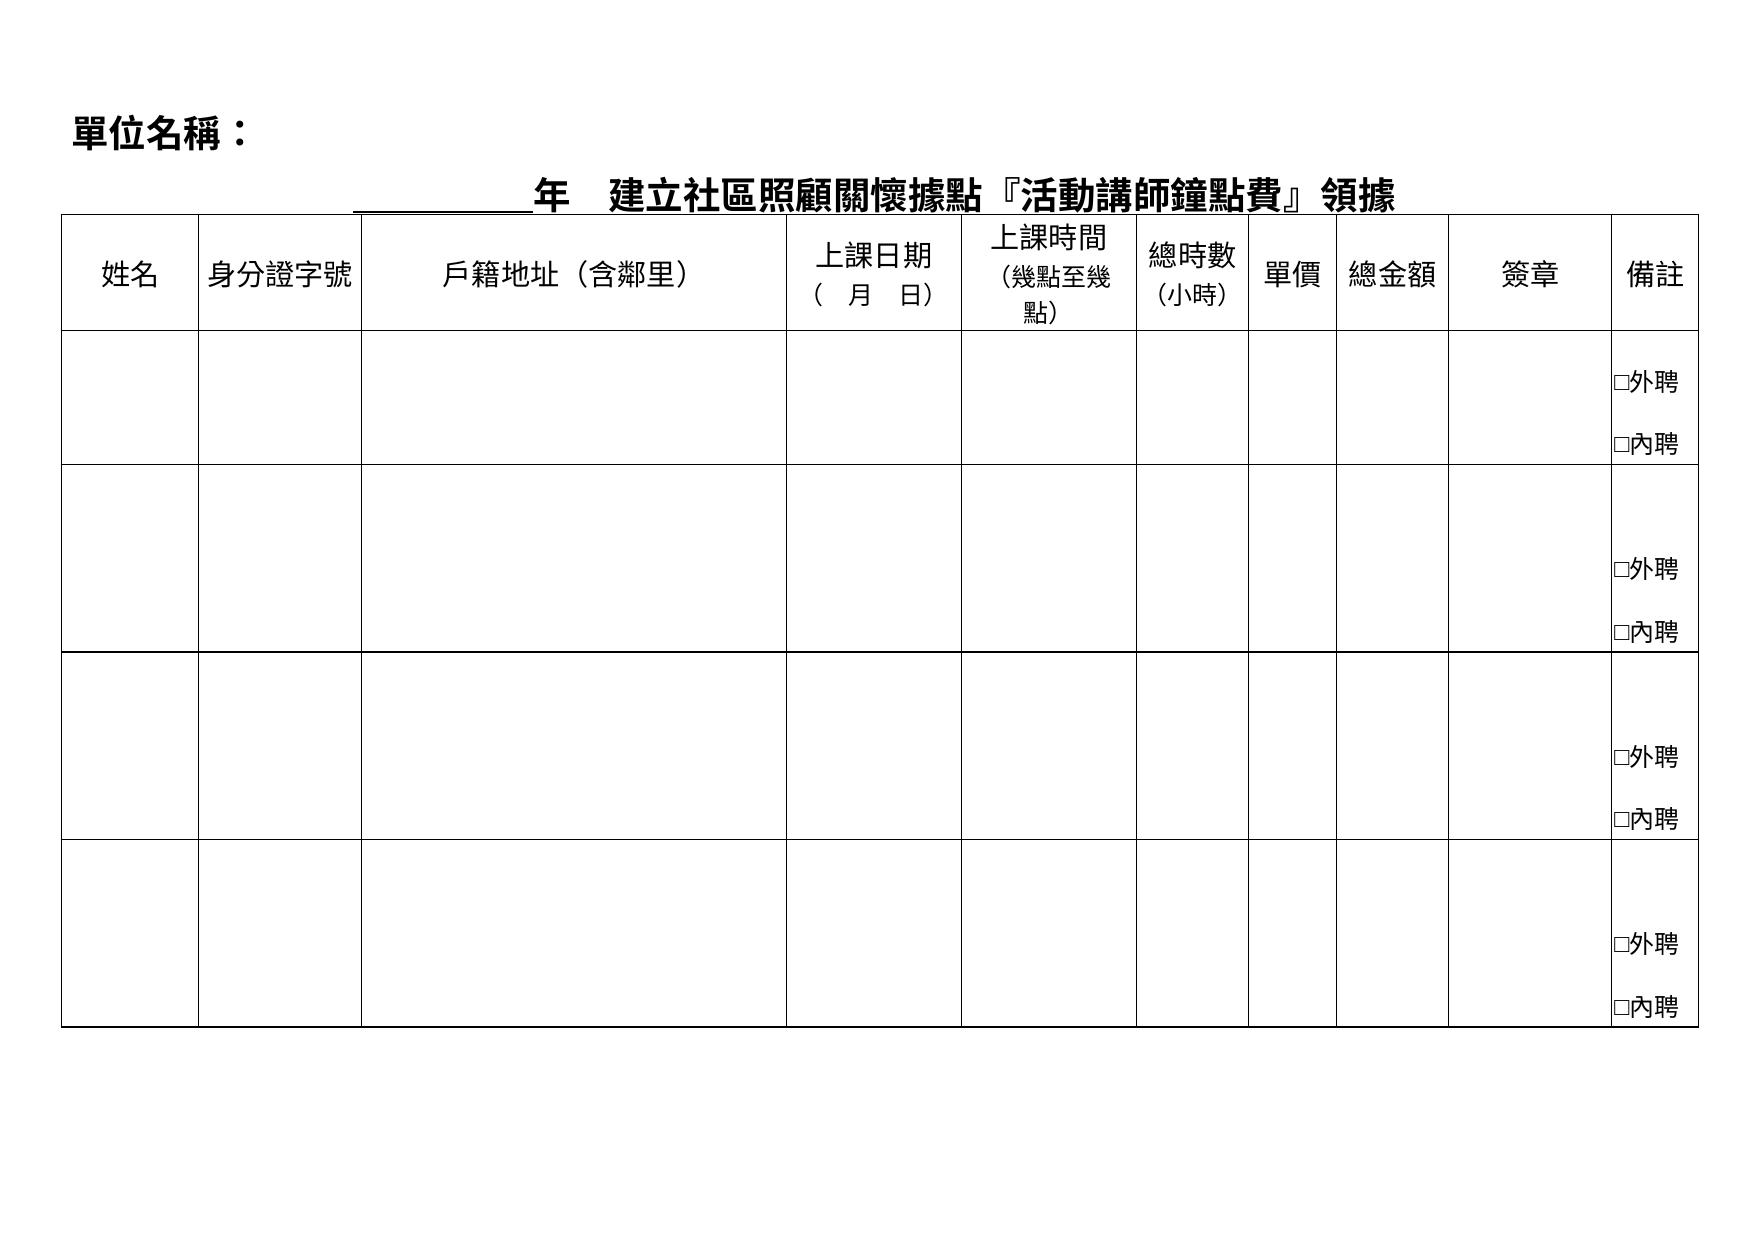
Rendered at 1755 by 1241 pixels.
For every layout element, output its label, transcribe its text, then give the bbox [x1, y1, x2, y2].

table_cell [1337, 465, 1448, 651]
table_header 總金額 [1337, 215, 1448, 330]
table_cell [362, 840, 786, 1026]
table_cell [199, 331, 361, 464]
table_header 上課日期 （ 月 日） [787, 215, 961, 330]
table_header 單價 [1249, 215, 1336, 330]
table_cell [1249, 465, 1336, 651]
table_cell [787, 331, 961, 464]
table_cell □外聘 □內聘 [1612, 840, 1698, 1026]
table_cell [1137, 840, 1248, 1026]
table_header 簽章 [1449, 215, 1611, 330]
table_cell [1249, 840, 1336, 1026]
table_header 總時數 （小時） [1137, 215, 1248, 330]
table_cell [1137, 465, 1248, 651]
table_cell [62, 653, 198, 839]
table_cell [1449, 331, 1611, 464]
table_cell [62, 840, 198, 1026]
table_header 上課時間 （幾點至幾點） [962, 215, 1136, 330]
table_header 身分證字號 [199, 215, 361, 330]
table_cell [1337, 653, 1448, 839]
table_cell [362, 331, 786, 464]
table_cell [1449, 465, 1611, 651]
table_cell [962, 840, 1136, 1026]
table_cell [787, 465, 961, 651]
table_cell [1137, 653, 1248, 839]
table_cell □外聘 □內聘 [1612, 653, 1698, 839]
table_header 戶籍地址（含鄰里） [362, 215, 786, 330]
table_cell [362, 465, 786, 651]
table_cell [362, 653, 786, 839]
text 單位名稱： [71, 89, 1677, 151]
table_cell [62, 465, 198, 651]
table_cell [1449, 653, 1611, 839]
table_cell [787, 653, 961, 839]
table_cell □外聘 □內聘 [1612, 331, 1698, 464]
table_cell [962, 331, 1136, 464]
table_cell [1137, 331, 1248, 464]
table_cell [1337, 840, 1448, 1026]
table_cell [962, 653, 1136, 839]
table_cell [1449, 840, 1611, 1026]
table_cell [199, 840, 361, 1026]
table_header 姓名 [62, 215, 198, 330]
table_cell [199, 653, 361, 839]
table_cell □外聘 □內聘 [1612, 465, 1698, 651]
table_cell [1249, 331, 1336, 464]
table_cell [1249, 653, 1336, 839]
table_cell [199, 465, 361, 651]
table_cell [787, 840, 961, 1026]
table_cell [962, 465, 1136, 651]
table_cell [1337, 331, 1448, 464]
table_cell [62, 331, 198, 464]
text 年 建立社區照顧關懷據點『活動講師鐘點費』領據 [71, 151, 1677, 214]
table_header 備註 [1612, 215, 1698, 330]
